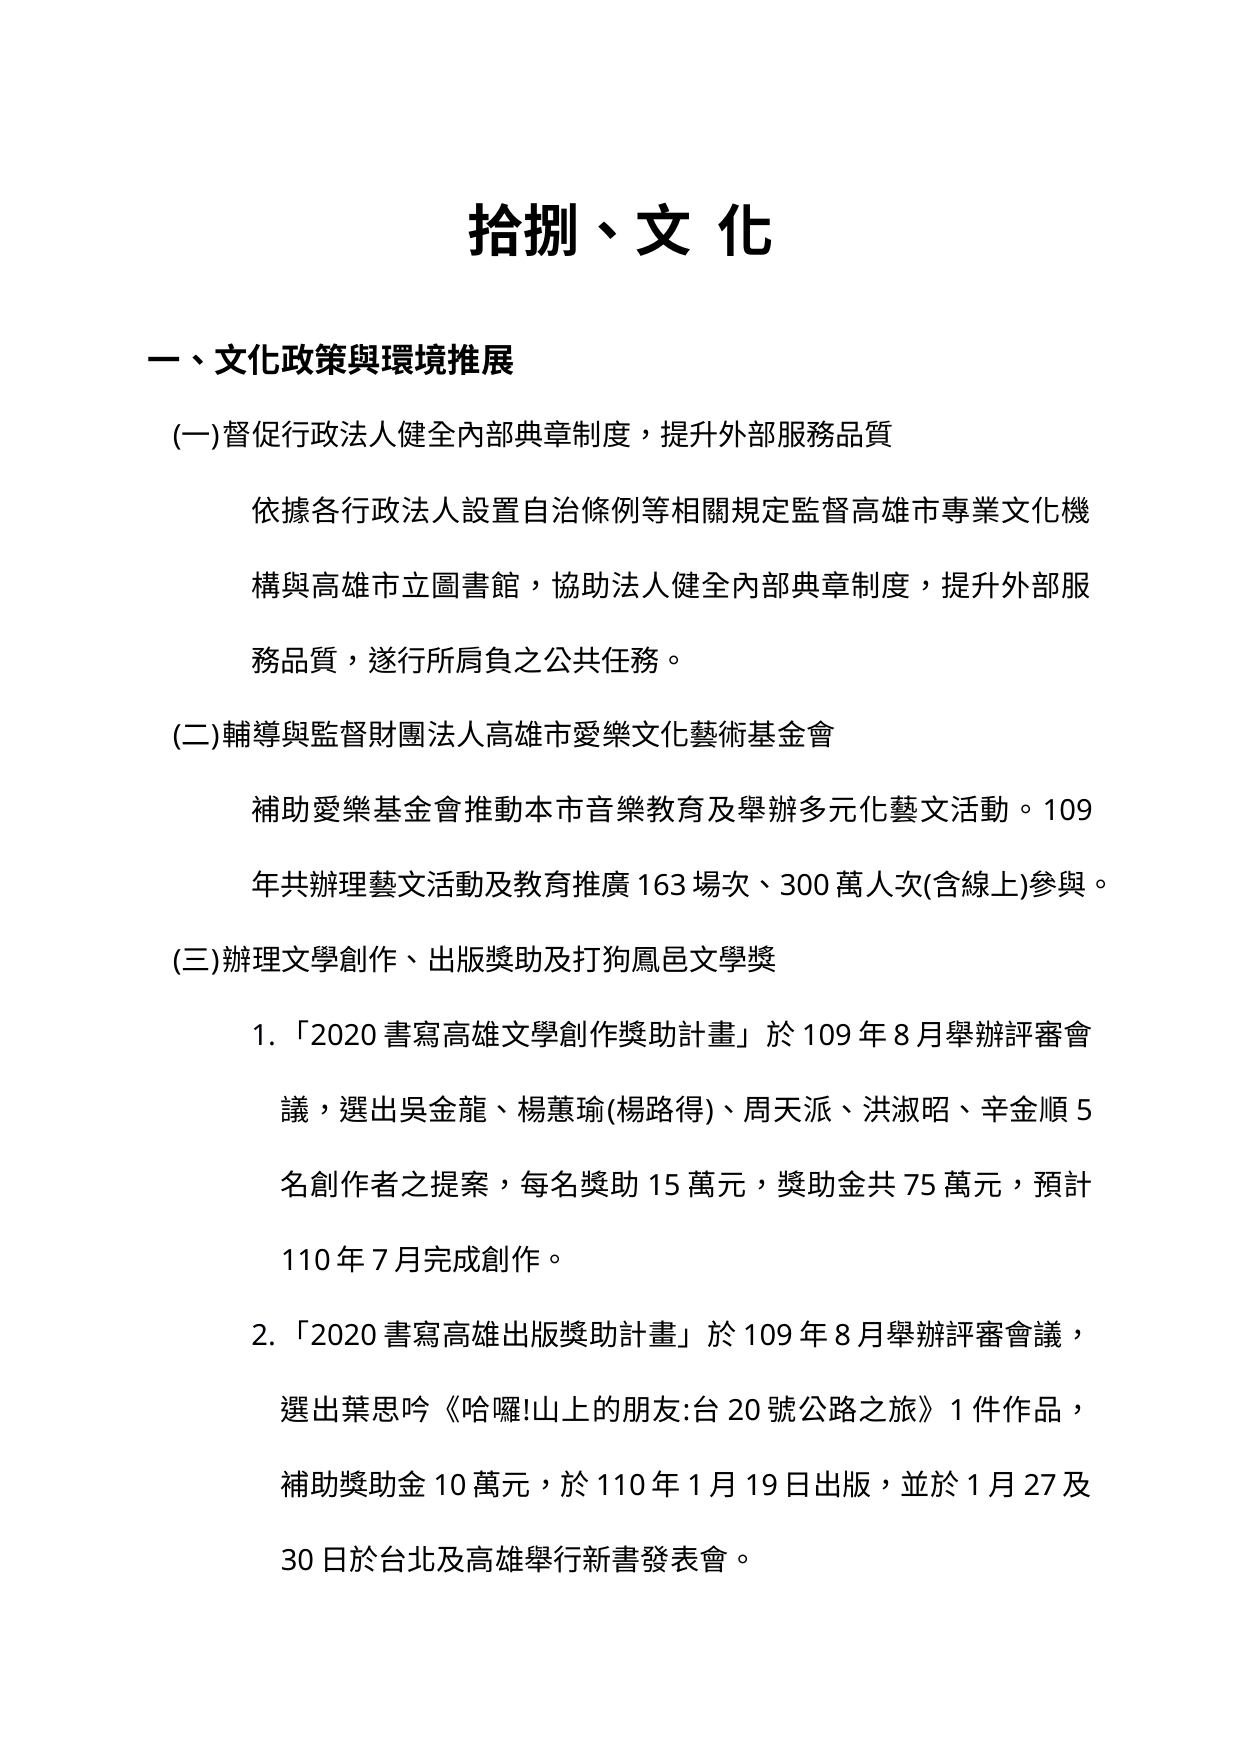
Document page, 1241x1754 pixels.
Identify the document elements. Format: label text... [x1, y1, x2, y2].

list 輔導與監督財團法人高雄市愛樂文化藝術基金會 [173, 689, 1092, 764]
text 拾捌、文 化 [148, 164, 1092, 277]
list 督促行政法人健全內部典章制度，提升外部服務品質 [173, 389, 1092, 464]
list 「2020書寫高雄出版獎助計畫」於109年8月舉辦評審會議，選出葉思吟《哈囉!山上的朋友:台20號公路之旅》1件作品，補助獎助金10萬元，於110年1月19日出版，並於1月27及30日於台北及高雄舉行新書發表會。 [251, 1289, 1092, 1589]
list 辦理文學創作、出版獎助及打狗鳳邑文學獎 [173, 914, 1092, 989]
list 「2020書寫高雄文學創作獎助計畫」於109年8月舉辦評審會議，選出吳金龍、楊蕙瑜(楊路得)、周天派、洪淑昭、辛金順5名創作者之提案，每名獎助15萬元，獎助金共75萬元，預計110年7月完成創作。 [251, 989, 1092, 1289]
text 一、文化政策與環境推展 [148, 314, 1092, 389]
text 依據各行政法人設置自治條例等相關規定監督高雄市專業文化機構與高雄市立圖書館，協助法人健全內部典章制度，提升外部服務品質，遂行所肩負之公共任務。 [251, 464, 1092, 689]
text 補助愛樂基金會推動本市音樂教育及舉辦多元化藝文活動。109年共辦理藝文活動及教育推廣163場次、300萬人次(含線上)參與。 [251, 764, 1092, 914]
